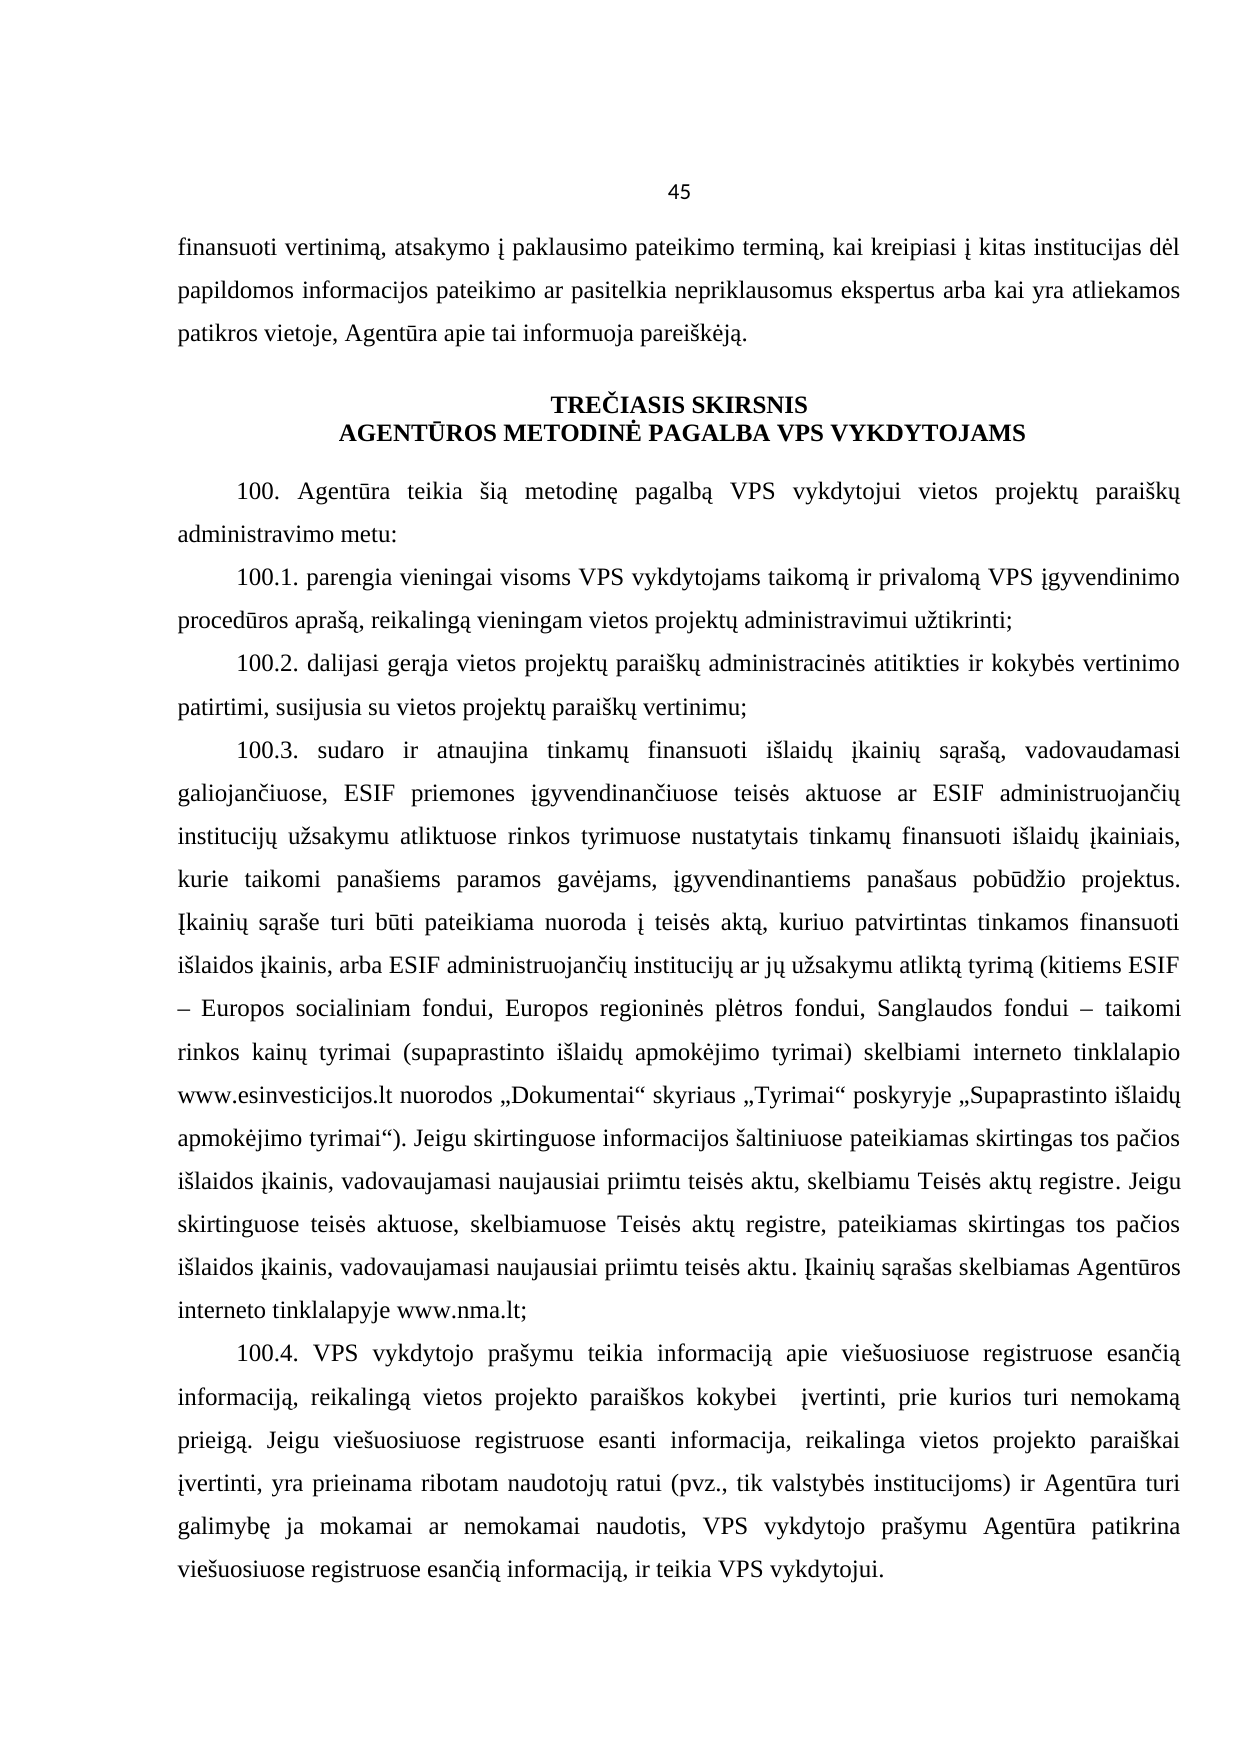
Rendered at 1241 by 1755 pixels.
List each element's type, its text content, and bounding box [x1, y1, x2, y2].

text 100.4. VPS vykdytojo prašymu teikia informaciją apie viešuosiuose registruose esančią informaciją, reikalingą vietos projekto paraiškos kokybei įvertinti, prie kurios turi nemokamą prieigą. Jeigu viešuosiuose registruose esanti informacija, reikalinga vietos projekto paraiškai įvertinti, yra prieinama ribotam naudotojų ratui (pvz., tik valstybės institucijoms) ir Agentūra turi galimybę ja mokamai ar nemokamai naudotis, VPS vykdytojo prašymu Agentūra patikrina viešuosiuose registruose esančią informaciją, ir teikia VPS vykdytojui. [177, 1338, 1181, 1583]
text finansuoti vertinimą, atsakymo į paklausimo pateikimo terminą, kai kreipiasi į kitas institucijas dėl papildomos informacijos pateikimo ar pasitelkia nepriklausomus ekspertus arba kai yra atliekamos patikros vietoje, Agentūra apie tai informuoja pareiškėją. [177, 232, 1181, 347]
text 100.3. sudaro ir atnaujina tinkamų finansuoti išlaidų įkainių sąrašą, vadovaudamasi galiojančiuose, ESIF priemones įgyvendinančiuose teisės aktuose ar ESIF administruojančių institucijų užsakymu atliktuose rinkos tyrimuose nustatytais tinkamų finansuoti išlaidų įkainiais, kurie taikomi panašiems paramos gavėjams, įgyvendinantiems panašaus pobūdžio projektus. Įkainių sąraše turi būti pateikiama nuoroda į teisės aktą, kuriuo patvirtintas tinkamos finansuoti išlaidos įkainis, arba ESIF administruojančių institucijų ar jų užsakymu atliktą tyrimą (kitiems ESIF – Europos socialiniam fondui, Europos regioninės plėtros fondui, Sanglaudos fondui – taikomi rinkos kainų tyrimai (supaprastinto išlaidų apmokėjimo tyrimai) skelbiami interneto tinklalapio www.esinvesticijos.lt nuorodos „Dokumentai“ skyriaus „Tyrimai“ poskyryje „Supaprastinto išlaidų apmokėjimo tyrimai“). Jeigu skirtinguose informacijos šaltiniuose pateikiamas skirtingas tos pačios išlaidos įkainis, vadovaujamasi naujausiai priimtu teisės aktu, skelbiamu Teisės aktų registre. Jeigu skirtinguose teisės aktuose, skelbiamuose Teisės aktų registre, pateikiamas skirtingas tos pačios išlaidos įkainis, vadovaujamasi naujausiai priimtu teisės aktu. Įkainių sąrašas skelbiamas Agentūros interneto tinklalapyje www.nma.lt; [177, 735, 1181, 1324]
text 100.1. parengia vieningai visoms VPS vykdytojams taikomą ir privalomą VPS įgyvendinimo procedūros aprašą, reikalingą vieningam vietos projektų administravimui užtikrinti; [177, 562, 1181, 634]
text 100.2. dalijasi gerąja vietos projektų paraiškų administracinės atitikties ir kokybės vertinimo patirtimi, susijusia su vietos projektų paraiškų vertinimu; [177, 648, 1181, 720]
text AGENTŪROS METODINĖ PAGALBA VPS VYKDYTOJAMS [177, 418, 1181, 447]
text TREČIASIS SKIRSNIS [177, 390, 1181, 418]
text 100. Agentūra teikia šią metodinę pagalbą VPS vykdytojui vietos projektų paraiškų administravimo metu: [177, 476, 1181, 548]
